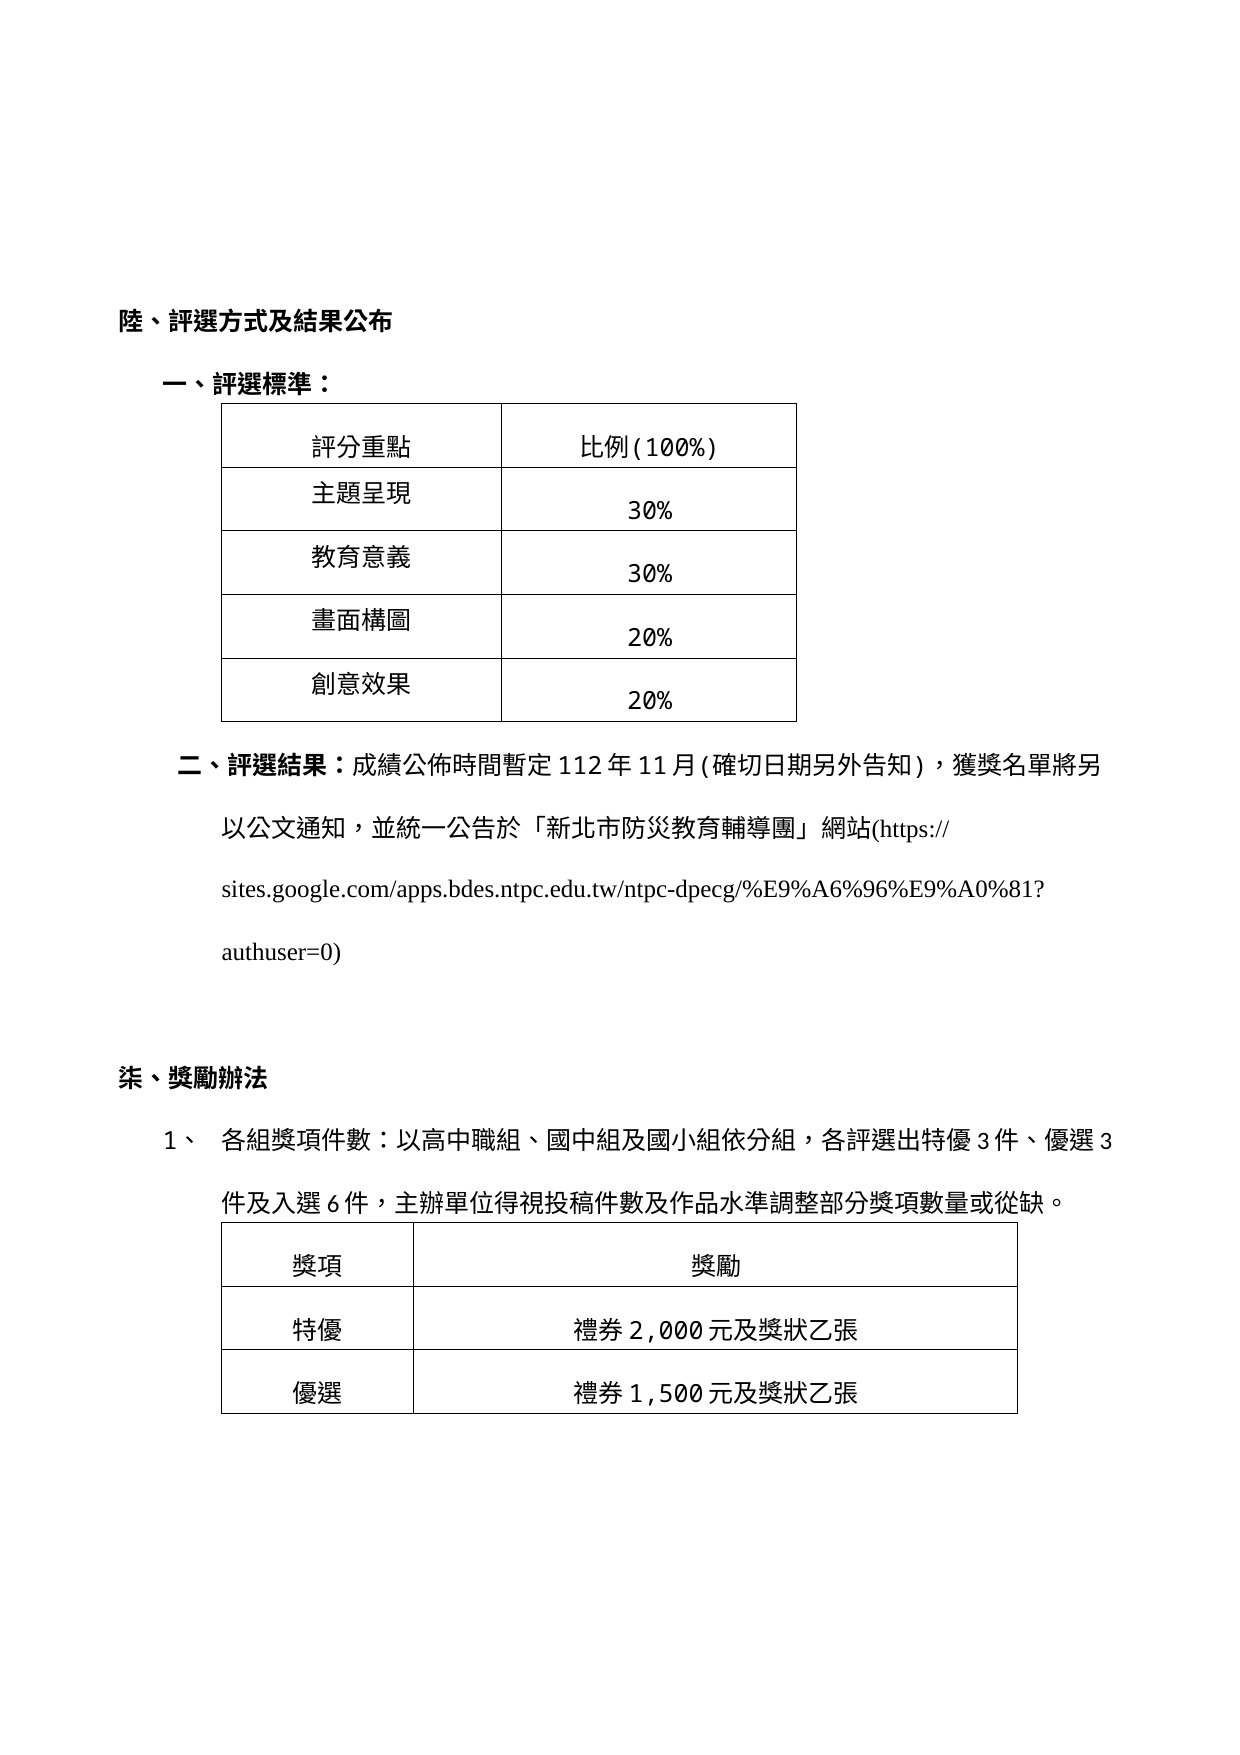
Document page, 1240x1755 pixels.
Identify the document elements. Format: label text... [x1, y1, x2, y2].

text 陸、評選方式及結果公布 [118, 278, 1121, 341]
table_cell 創意效果 [222, 659, 501, 721]
table_cell 禮券2,000元及獎狀乙張 [414, 1287, 1017, 1349]
table_header 評分重點 [222, 404, 501, 467]
table_cell 畫面構圖 [222, 595, 501, 657]
table_cell 禮券1,500元及獎狀乙張 [414, 1350, 1017, 1413]
table_cell 30% [502, 468, 796, 530]
table_cell 主題呈現 [222, 468, 501, 530]
table_header 獎項 [222, 1223, 413, 1286]
table_header 獎勵 [414, 1223, 1017, 1286]
table_header 比例(100%) [502, 404, 796, 467]
table_cell 30% [502, 531, 796, 594]
list 各組獎項件數：以高中職組、國中組及國小組依分組，各評選出特優3件、優選3件及入選6件，主辦單位得視投稿件數及作品水準調整部分獎項數量或從缺。 [162, 1097, 1137, 1222]
table_cell 教育意義 [222, 531, 501, 594]
table_cell 20% [502, 659, 796, 721]
table_cell 優選 [222, 1350, 413, 1413]
text 二、評選結果：成績公佈時間暫定112年11月(確切日期另外告知)，獲獎名單將另以公文通知，並統一公告於「新北市防災教育輔導團」網站(https://sites.google.com/apps.bdes.ntpc.edu.tw/ntpc-dpecg/%E9%A6%96%E9%A0%81?authuser=0) [177, 722, 1121, 972]
table_cell 特優 [222, 1287, 413, 1349]
text 柒、獎勵辦法 [118, 1034, 1121, 1097]
text 一、評選標準： [162, 341, 1121, 403]
table_cell 20% [502, 595, 796, 657]
